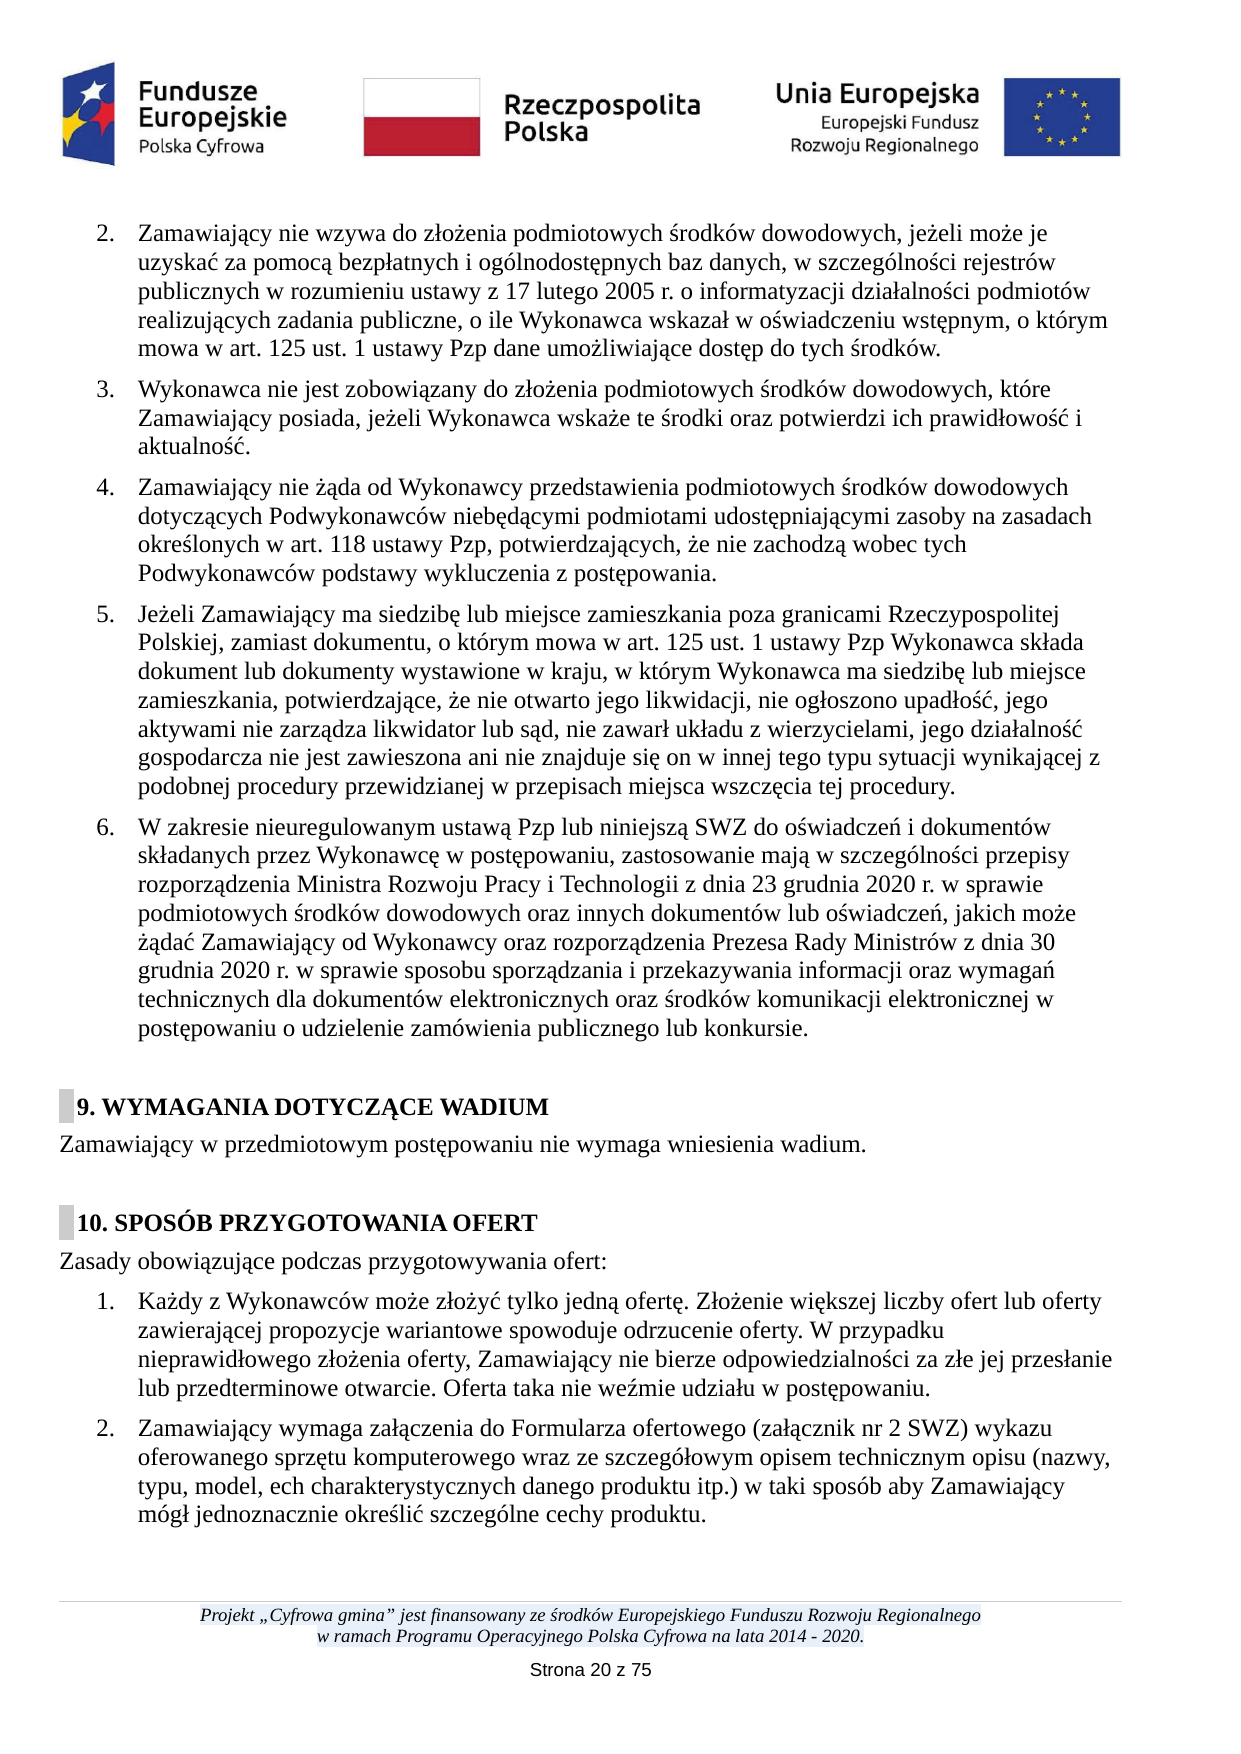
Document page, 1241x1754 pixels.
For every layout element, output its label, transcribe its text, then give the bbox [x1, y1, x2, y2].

subtitle 10. SPOSÓB PRZYGOTOWANIA OFERT [74, 1205, 1122, 1240]
list Jeżeli Zamawiający ma siedzibę lub miejsce zamieszkania poza granicami Rzeczypospolitej Polskiej, zamiast dokumentu, o którym mowa w art. 125 ust. 1 ustawy Pzp Wykonawca składa dokument lub dokumenty wystawione w kraju, w którym Wykonawca ma siedzibę lub miejsce zamieszkania, potwierdzające, że nie otwarto jego likwidacji, nie ogłoszono upadłość, jego aktywami nie zarządza likwidator lub sąd, nie zawarł układu z wierzycielami, jego działalność gospodarcza nie jest zawieszona ani nie znajduje się on w innej tego typu sytuacji wynikającej z podobnej procedury przewidzianej w przepisach miejsca wszczęcia tej procedury. [96, 599, 1122, 800]
list Wykonawca nie jest zobowiązany do złożenia podmiotowych środków dowodowych, które Zamawiający posiada, jeżeli Wykonawca wskaże te środki oraz potwierdzi ich prawidłowość i aktualność. [96, 374, 1122, 460]
picture [59, 59, 1123, 169]
list Zamawiający wymaga załączenia do Formularza ofertowego (załącznik nr 2 SWZ) wykazu oferowanego sprzętu komputerowego wraz ze szczegółowym opisem technicznym opisu (nazwy, typu, model, ech charakterystycznych danego produktu itp.) w taki sposób aby Zamawiający mógł jednoznacznie określić szczególne cechy produktu. [96, 1413, 1122, 1528]
list W zakresie nieuregulowanym ustawą Pzp lub niniejszą SWZ do oświadczeń i dokumentów składanych przez Wykonawcę w postępowaniu, zastosowanie mają w szczególności przepisy rozporządzenia Ministra Rozwoju Pracy i Technologii z dnia 23 grudnia 2020 r. w sprawie podmiotowych środków dowodowych oraz innych dokumentów lub oświadczeń, jakich może żądać Zamawiający od Wykonawcy oraz rozporządzenia Prezesa Rady Ministrów z dnia 30 grudnia 2020 r. w sprawie sposobu sporządzania i przekazywania informacji oraz wymagań technicznych dla dokumentów elektronicznych oraz środków komunikacji elektronicznej w postępowaniu o udzielenie zamówienia publicznego lub konkursie. [96, 812, 1122, 1042]
list Zamawiający nie żąda od Wykonawcy przedstawienia podmiotowych środków dowodowych dotyczących Podwykonawców niebędącymi podmiotami udostępniającymi zasoby na zasadach określonych w art. 118 ustawy Pzp, potwierdzających, że nie zachodzą wobec tych Podwykonawców podstawy wykluczenia z postępowania. [96, 472, 1122, 587]
text Zamawiający w przedmiotowym postępowaniu nie wymaga wniesienia wadium. [59, 1129, 1122, 1158]
list Każdy z Wykonawców może złożyć tylko jedną ofertę. Złożenie większej liczby ofert lub oferty zawierającej propozycje wariantowe spowoduje odrzucenie oferty. W przypadku nieprawidłowego złożenia oferty, Zamawiający nie bierze odpowiedzialności za złe jej przesłanie lub przedterminowe otwarcie. Oferta taka nie weźmie udziału w postępowaniu. [96, 1286, 1122, 1401]
list Zamawiający nie wzywa do złożenia podmiotowych środków dowodowych, jeżeli może je uzyskać za pomocą bezpłatnych i ogólnodostępnych baz danych, w szczególności rejestrów publicznych w rozumieniu ustawy z 17 lutego 2005 r. o informatyzacji działalności podmiotów realizujących zadania publiczne, o ile Wykonawca wskazał w oświadczeniu wstępnym, o którym mowa w art. 125 ust. 1 ustawy Pzp dane umożliwiające dostęp do tych środków. [96, 218, 1122, 362]
subtitle 9. WYMAGANIA DOTYCZĄCE WADIUM [74, 1089, 1122, 1123]
text Zasady obowiązujące podczas przygotowywania ofert: [59, 1246, 1122, 1275]
